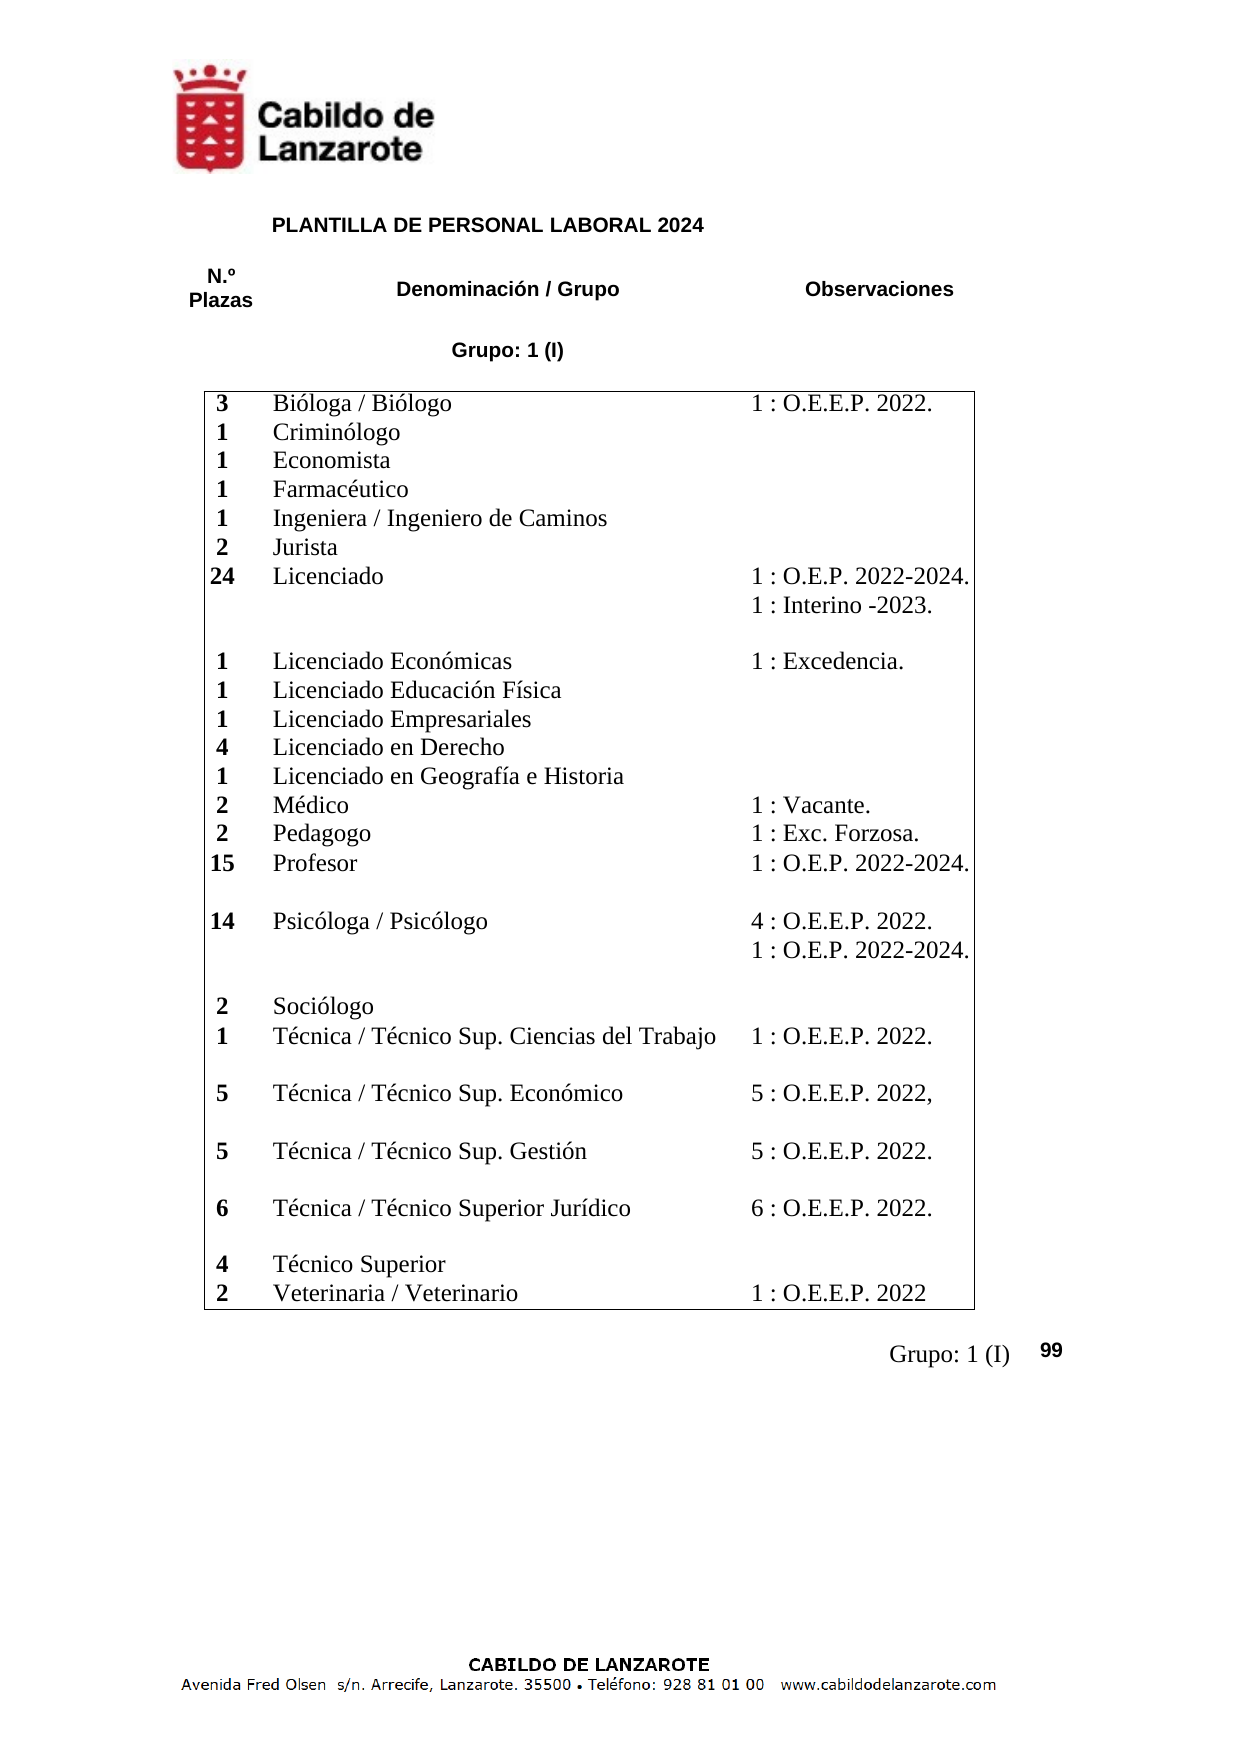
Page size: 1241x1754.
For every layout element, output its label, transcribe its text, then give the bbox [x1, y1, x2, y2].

table_cell 2 [205, 979, 254, 1022]
table_cell 6 [205, 1180, 254, 1237]
table_cell 1 [205, 1022, 254, 1065]
table_cell 1 : O.E.E.P. 2022. [733, 1022, 974, 1065]
table_cell [733, 505, 974, 534]
table_cell 5 : O.E.E.P. 2022, [733, 1065, 974, 1122]
text PLANTILLA DE PERSONAL LABORAL 2024 [272, 213, 1080, 237]
table_cell Licenciado Empresariales [254, 706, 733, 734]
table_cell Técnica / Técnico Sup. Gestión [254, 1122, 733, 1180]
table_cell Farmacéutico [254, 476, 733, 505]
table_cell 15 [205, 849, 254, 892]
table_cell 1 [205, 763, 254, 792]
table_cell Licenciado en Derecho [254, 735, 733, 763]
table_cell Veterinaria / Veterinario [254, 1280, 733, 1308]
table_cell 2 [205, 1280, 254, 1308]
table_cell [733, 419, 974, 448]
table_cell Sociólogo [254, 979, 733, 1022]
table_cell 1 [205, 677, 254, 706]
table_cell [733, 534, 974, 562]
table_cell 6 : O.E.E.P. 2022. [733, 1180, 974, 1237]
text Grupo: 1 (I) 99 [175, 1338, 1063, 1368]
picture [172, 59, 436, 174]
table_cell 1 : O.E.P. 2022-2024. [733, 849, 974, 892]
table_cell 1 : Excedencia. [733, 634, 974, 677]
table_cell Técnica / Técnico Sup. Ciencias del Trabajo [254, 1022, 733, 1065]
table_cell 2 [205, 534, 254, 562]
table_cell 1 : Vacante. [733, 792, 974, 821]
table_cell 4 : O.E.E.P. 2022. 1 : O.E.P. 2022-2024. [733, 893, 974, 978]
table_cell [733, 979, 974, 1022]
table_cell Técnica / Técnico Superior Jurídico [254, 1180, 733, 1237]
table_header 3 [205, 392, 254, 419]
table_cell Médico [254, 792, 733, 821]
table_cell 14 [205, 893, 254, 978]
table_cell Licenciado en Geografía e Historia [254, 763, 733, 792]
table_cell 5 [205, 1122, 254, 1180]
table_cell 1 [205, 505, 254, 534]
table_cell 1 [205, 634, 254, 677]
table_cell [733, 763, 974, 792]
subtitle N.º Plazas [189, 264, 255, 312]
table_cell 1 : Exc. Forzosa. [733, 821, 974, 849]
table_cell Ingeniera / Ingeniero de Caminos [254, 505, 733, 534]
table_cell Licenciado Económicas [254, 634, 733, 677]
table_cell Técnico Superior [254, 1237, 733, 1280]
text Denominación / Grupo Observaciones Grupo: 1 (I) [396, 276, 954, 362]
table_cell Licenciado Educación Física [254, 677, 733, 706]
table_cell [733, 476, 974, 505]
table_cell 1 [205, 419, 254, 448]
table_cell [733, 735, 974, 763]
table_cell Técnica / Técnico Sup. Económico [254, 1065, 733, 1122]
table_cell 24 [205, 562, 254, 634]
table_cell Psicóloga / Psicólogo [254, 893, 733, 978]
table_cell 2 [205, 821, 254, 849]
table_cell Economista [254, 448, 733, 476]
table_cell Licenciado [254, 562, 733, 634]
table_cell 1 [205, 476, 254, 505]
table_cell [733, 677, 974, 706]
table_cell Jurista [254, 534, 733, 562]
table_cell 2 [205, 792, 254, 821]
table_cell 5 : O.E.E.P. 2022. [733, 1122, 974, 1180]
table_cell [733, 1237, 974, 1280]
table_cell [733, 448, 974, 476]
table_cell 1 : O.E.E.P. 2022 [733, 1280, 974, 1308]
table_cell 4 [205, 1237, 254, 1280]
table_cell 4 [205, 735, 254, 763]
table_header Bióloga / Biólogo [254, 392, 733, 419]
table_cell 5 [205, 1065, 254, 1122]
table_cell 1 [205, 448, 254, 476]
table_cell [733, 706, 974, 734]
table_cell Criminólogo [254, 419, 733, 448]
picture [181, 1658, 996, 1692]
table_cell 1 [205, 706, 254, 734]
table_cell Pedagogo [254, 821, 733, 849]
table_cell Profesor [254, 849, 733, 892]
table_cell 1 : O.E.P. 2022-2024. 1 : Interino -2023. [733, 562, 974, 634]
table_header 1 : O.E.E.P. 2022. [733, 392, 974, 419]
